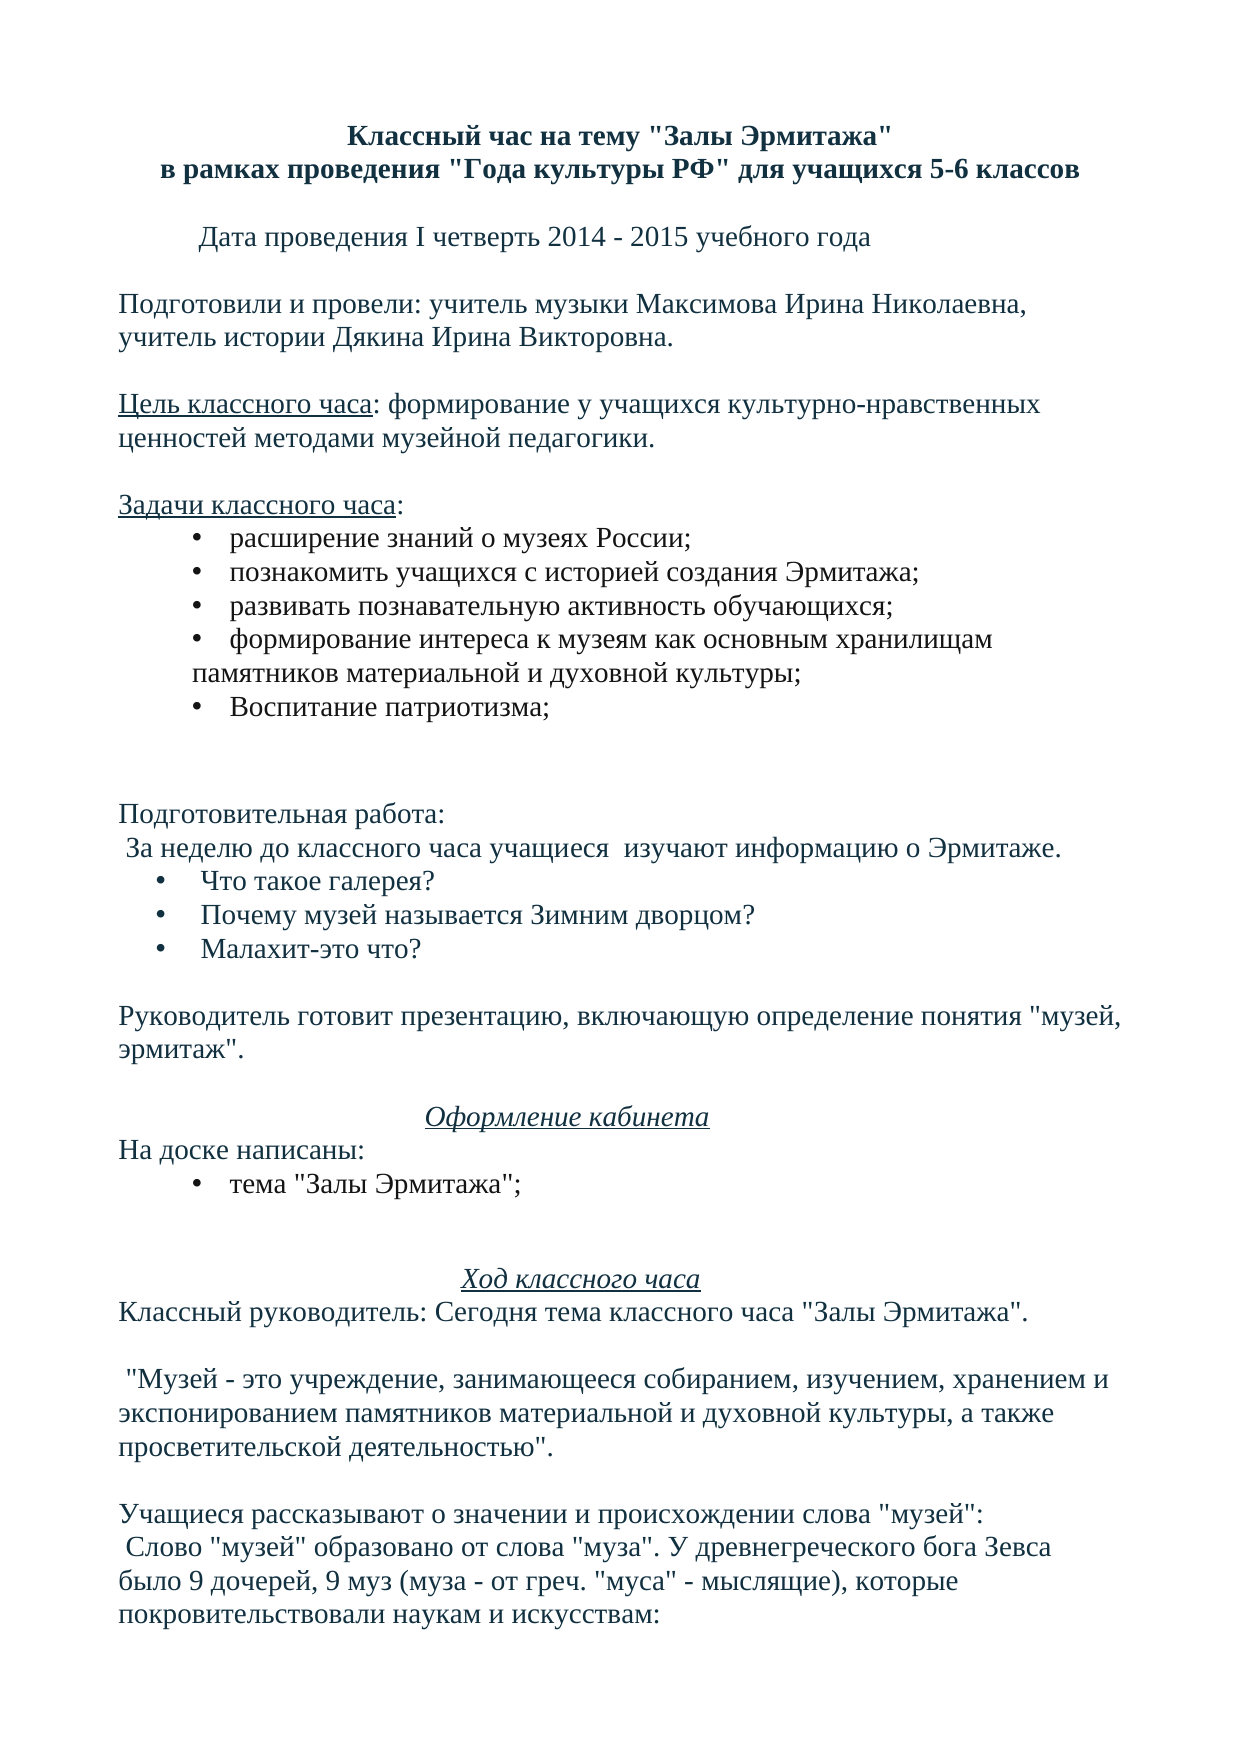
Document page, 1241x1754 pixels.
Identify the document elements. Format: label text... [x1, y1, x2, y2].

text Задачи классного часа: [118, 487, 1122, 521]
text Дата проведения I четверть 2014 - 2015 учебного года [118, 219, 1122, 252]
list расширение знаний о музеях России; [154, 521, 1122, 554]
text Классный руководитель: Сегодня тема классного часа "Залы Эрмитажа". [118, 1294, 1122, 1328]
list познакомить учащихся с историей создания Эрмитажа; [154, 554, 1122, 588]
text Учащиеся рассказывают о значении и происхождении слова "музей": [118, 1496, 1122, 1529]
list Малахит-это что? [156, 931, 1122, 964]
text На доске написаны: [118, 1132, 1122, 1166]
list Воспитание патриотизма; [154, 689, 1122, 722]
list развивать познавательную активность обучающихся; [154, 588, 1122, 622]
list формирование интереса к музеям как основным хранилищам памятников материальной и духовной культуры; [154, 622, 1122, 689]
text Цель классного часа: формирование у учащихся культурно-нравственных ценностей методами музейной педагогики. [118, 386, 1122, 453]
text Классный час на тему "Залы Эрмитажа" [118, 118, 1122, 152]
text учитель истории Дякина Ирина Викторовна. [118, 319, 1122, 353]
list Что такое галерея? [156, 863, 1122, 897]
text Слово "музей" образовано от слова "муза". У древнегреческого бога Зевса было 9 дочерей, 9 муз (муза - от греч. "муса" - мыслящие), которые покровительствовали наукам и искусствам: [118, 1529, 1122, 1630]
text Подготовительная работа: [118, 796, 1122, 830]
text За неделю до классного часа учащиеся изучают информацию о Эрмитаже. [118, 830, 1122, 863]
text Ход классного часа [118, 1261, 1122, 1294]
text "Музей - это учреждение, занимающееся собиранием, изучением, хранением и экспонированием памятников материальной и духовной культуры, а также просветительской деятельностью". [118, 1362, 1122, 1462]
text Подготовили и провели: учитель музыки Максимова Ирина Николаевна, [118, 286, 1122, 319]
text Оформление кабинета [118, 1099, 1122, 1132]
list тема "Залы Эрмитажа"; [154, 1166, 1122, 1199]
text в рамках проведения "Года культуры РФ" для учащихся 5-6 классов [118, 152, 1122, 185]
list Почему музей называется Зимним дворцом? [156, 897, 1122, 931]
text Руководитель готовит презентацию, включающую определение понятия "музей, эрмитаж". [118, 998, 1122, 1065]
